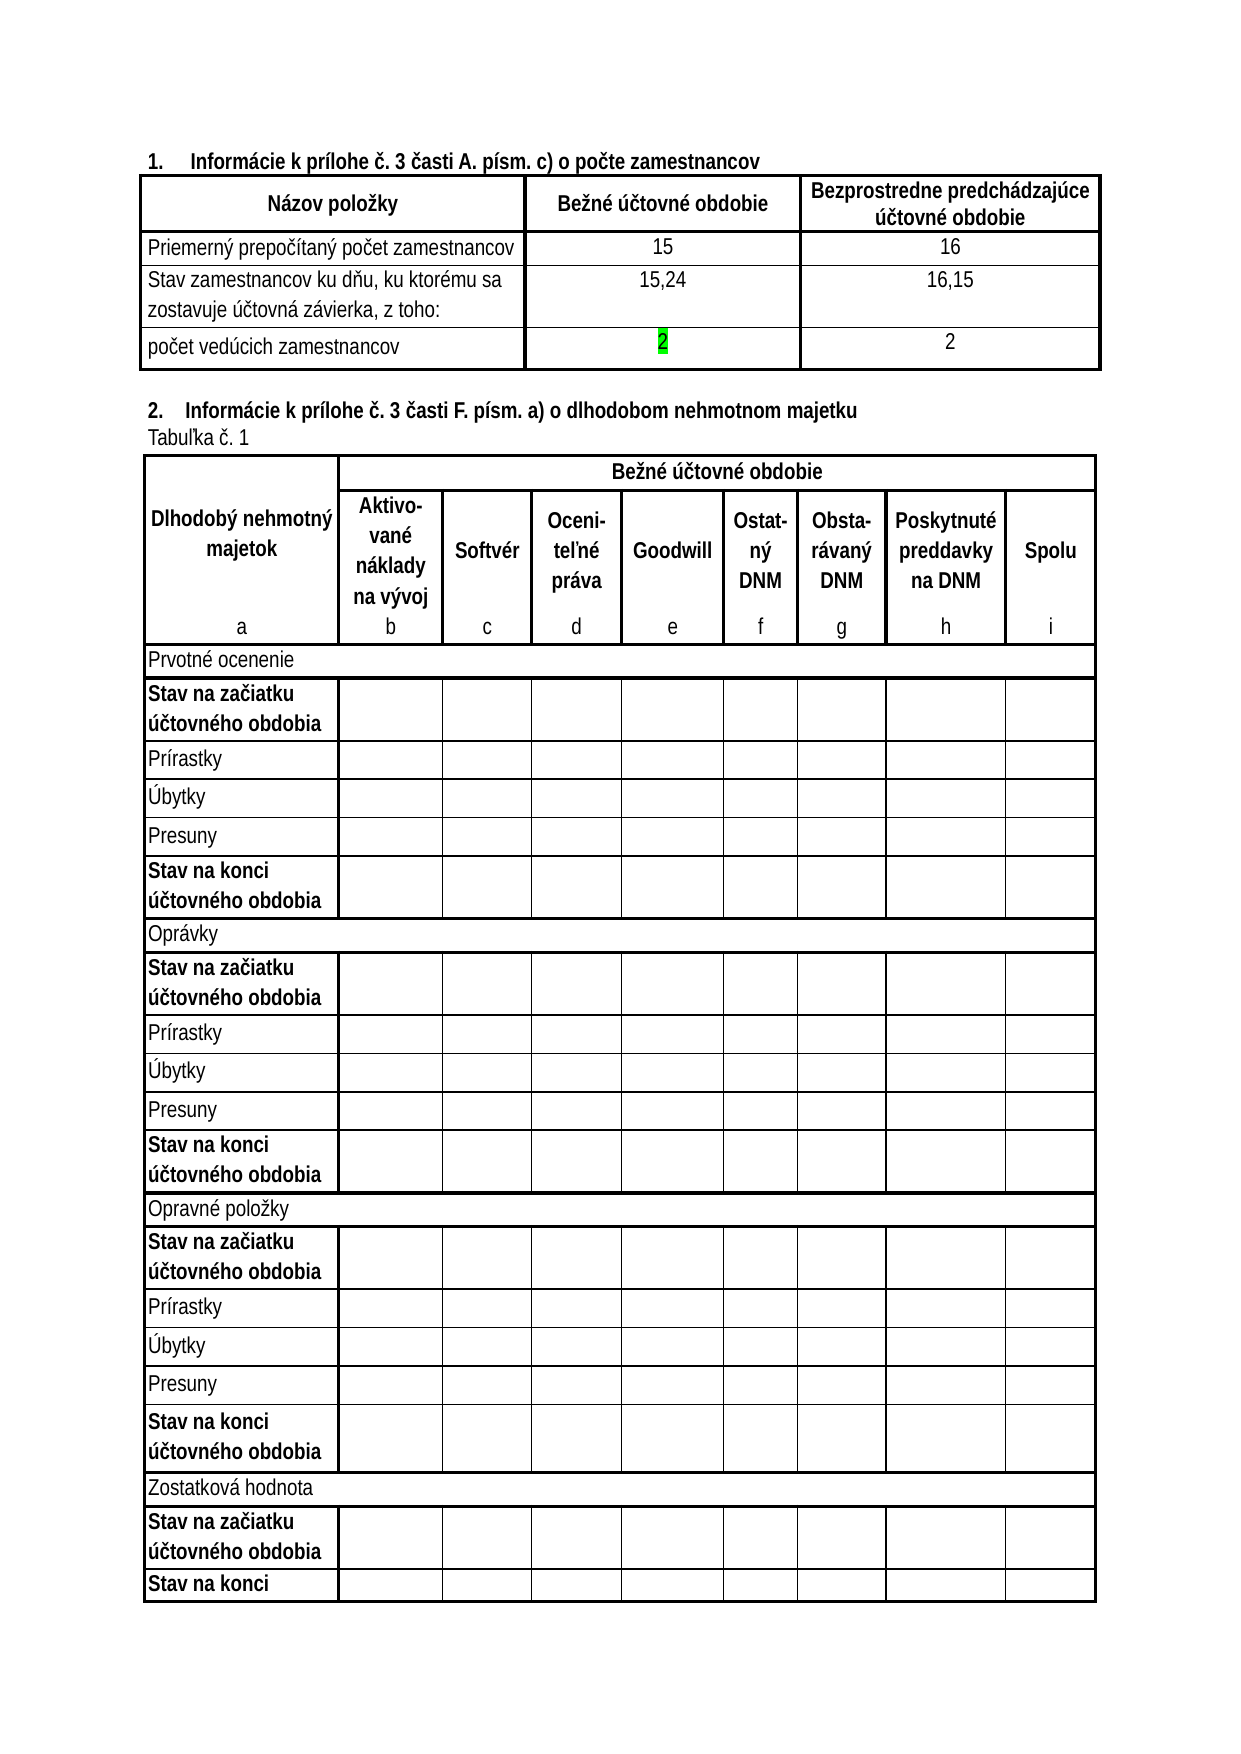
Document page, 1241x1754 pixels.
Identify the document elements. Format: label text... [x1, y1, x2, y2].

table_cell [887, 1508, 1005, 1568]
table_cell [443, 1016, 531, 1052]
table_cell Stav na začiatku účtovného obdobia [146, 954, 337, 1014]
table_cell 15 [527, 233, 799, 265]
table_cell Aktivo-vané náklady na vývoj [340, 492, 441, 613]
table_cell [443, 680, 531, 740]
table_cell [1006, 857, 1094, 917]
table_cell [340, 818, 442, 855]
table_cell [340, 1570, 442, 1600]
table_cell 15,24 [527, 266, 799, 327]
table_cell [724, 1405, 797, 1471]
table_cell [798, 780, 885, 817]
table_cell [622, 1016, 723, 1052]
table_cell [1006, 1405, 1094, 1471]
table_cell [887, 680, 1005, 740]
table_cell [532, 1570, 621, 1600]
table_cell d [533, 613, 620, 643]
table_cell [340, 1405, 442, 1471]
table_cell [340, 680, 442, 740]
table_cell [340, 1093, 442, 1129]
table_cell Stav zamestnancov ku dňu, ku ktorému sa zostavuje účtovná závierka, z toho: [142, 266, 523, 327]
table_cell [798, 1367, 885, 1403]
table_cell [532, 857, 621, 917]
table_cell b [340, 613, 441, 643]
table_cell [622, 1131, 723, 1191]
table_cell [1006, 1131, 1094, 1191]
table_cell [1006, 780, 1094, 817]
table_cell [340, 1131, 442, 1191]
table_cell [532, 780, 621, 817]
title Informácie k prílohe č. 3 časti A. písm. c) o počte zamestnancov [148, 148, 1093, 174]
table_cell [724, 742, 797, 778]
table_cell c [444, 613, 530, 643]
table_cell [532, 1367, 621, 1403]
table_cell [887, 1016, 1005, 1052]
table_cell Poskytnuté preddavky na DNM [888, 492, 1004, 613]
table_cell Priemerný prepočítaný počet zamestnancov [142, 233, 523, 265]
table_cell [340, 1290, 442, 1327]
table_cell [443, 1228, 531, 1288]
table_cell [724, 1570, 797, 1600]
table_header Bežné účtovné obdobie [527, 177, 799, 230]
table_cell [622, 780, 723, 817]
table_cell Oceni-teľné práva [533, 492, 620, 613]
table_cell [443, 954, 531, 1014]
table_cell [622, 1508, 723, 1568]
table_cell [622, 1405, 723, 1471]
table_cell Zostatková hodnota [146, 1474, 1094, 1504]
table_cell [1006, 1093, 1094, 1129]
table_cell [1006, 1016, 1094, 1052]
table_cell [724, 1290, 797, 1327]
table_cell [532, 954, 621, 1014]
table_cell [1006, 1290, 1094, 1327]
table_cell f [725, 613, 796, 643]
table_cell [622, 680, 723, 740]
table_header Dlhodobý nehmotný majetok [146, 457, 337, 613]
table_cell [1006, 1054, 1094, 1091]
table_cell [443, 1131, 531, 1191]
table_cell [622, 742, 723, 778]
table_cell Úbytky [146, 1328, 337, 1365]
table_cell 16,15 [802, 266, 1098, 327]
table_cell [340, 1328, 442, 1365]
table_cell [443, 818, 531, 855]
table_cell a [146, 613, 337, 643]
table_cell Stav na konci účtovného obdobia [146, 857, 337, 917]
table_cell [1006, 742, 1094, 778]
table_cell [887, 780, 1005, 817]
table_cell [798, 1228, 885, 1288]
table_cell [532, 1228, 621, 1288]
table_cell [887, 1228, 1005, 1288]
table_cell [443, 1405, 531, 1471]
table_cell [724, 1228, 797, 1288]
table_cell [724, 954, 797, 1014]
table_cell [622, 1570, 723, 1600]
table_cell [1006, 954, 1094, 1014]
table_header Bezprostredne predchádzajúce účtovné obdobie [802, 177, 1098, 230]
table_cell Úbytky [146, 1054, 337, 1091]
table_cell [340, 857, 442, 917]
table_cell 2 [527, 328, 799, 368]
table_cell [887, 818, 1005, 855]
table_cell [724, 1093, 797, 1129]
table_cell Opravné položky [146, 1195, 1094, 1225]
table_cell Stav na konci účtovného obdobia [146, 1405, 337, 1471]
table_cell [798, 954, 885, 1014]
table_cell [532, 818, 621, 855]
table_cell [443, 780, 531, 817]
table_cell 2 [802, 328, 1098, 368]
table_cell [532, 1290, 621, 1327]
table_cell [798, 857, 885, 917]
table_cell [1006, 1228, 1094, 1288]
table_cell Stav na konci účtovného obdobia [146, 1131, 337, 1191]
table_cell [622, 818, 723, 855]
table_cell [798, 680, 885, 740]
table_cell Stav na konci [146, 1570, 337, 1600]
table_cell [443, 1367, 531, 1403]
table_header Názov položky [142, 177, 523, 230]
table_cell Presuny [146, 1367, 337, 1403]
table_cell [340, 954, 442, 1014]
table_cell [887, 954, 1005, 1014]
table_cell [724, 818, 797, 855]
table_cell [724, 1328, 797, 1365]
table_cell [622, 1054, 723, 1091]
text Tabuľka č. 1 [148, 424, 1093, 450]
table_cell [622, 1367, 723, 1403]
table_cell [340, 1367, 442, 1403]
table_cell [887, 1290, 1005, 1327]
table_cell Stav na začiatku účtovného obdobia [146, 680, 337, 740]
table_cell [622, 1093, 723, 1129]
table_cell Stav na začiatku účtovného obdobia [146, 1508, 337, 1568]
table_cell počet vedúcich zamestnancov [142, 328, 523, 368]
table_cell [1006, 1328, 1094, 1365]
table_cell [532, 1405, 621, 1471]
table_cell [887, 1054, 1005, 1091]
table_cell [887, 1405, 1005, 1471]
table_cell Prírastky [146, 742, 337, 778]
table_cell [532, 1131, 621, 1191]
table_cell Ostat-ný DNM [725, 492, 796, 613]
table_cell Spolu [1007, 492, 1094, 613]
table_cell [340, 1016, 442, 1052]
table_cell [532, 742, 621, 778]
table_cell [887, 1131, 1005, 1191]
table_cell [724, 1508, 797, 1568]
table_cell [887, 1367, 1005, 1403]
table_cell Prírastky [146, 1016, 337, 1052]
table_cell [798, 818, 885, 855]
table_cell [1006, 1508, 1094, 1568]
table_cell [798, 1290, 885, 1327]
table_cell Oprávky [146, 920, 1094, 951]
table_cell e [623, 613, 722, 643]
table_cell [622, 857, 723, 917]
table_cell [887, 1093, 1005, 1129]
table_cell [443, 1328, 531, 1365]
table_cell [798, 742, 885, 778]
table_cell [798, 1054, 885, 1091]
table_cell [724, 1367, 797, 1403]
table_cell [622, 1290, 723, 1327]
table_cell [532, 1054, 621, 1091]
table_cell Presuny [146, 1093, 337, 1129]
table_cell [887, 857, 1005, 917]
table_cell [340, 780, 442, 817]
table_cell Obsta- rávaný DNM [799, 492, 884, 613]
table_cell [724, 680, 797, 740]
table_cell [340, 1508, 442, 1568]
table_cell [798, 1016, 885, 1052]
table_cell g [799, 613, 884, 643]
table_cell Prvotné ocenenie [146, 646, 1094, 676]
table_cell [532, 1508, 621, 1568]
table_cell [724, 857, 797, 917]
table_cell Goodwill [623, 492, 722, 613]
table_cell [724, 1054, 797, 1091]
table_cell [532, 1016, 621, 1052]
table_cell 16 [802, 233, 1098, 265]
table_cell Prírastky [146, 1290, 337, 1327]
table_cell [340, 1054, 442, 1091]
table_cell Softvér [444, 492, 530, 613]
table_cell Úbytky [146, 780, 337, 817]
table_cell [532, 1328, 621, 1365]
table_cell [887, 742, 1005, 778]
table_cell [622, 1228, 723, 1288]
table_cell [340, 742, 442, 778]
table_cell [443, 1290, 531, 1327]
table_cell [443, 1093, 531, 1129]
table_cell [724, 1131, 797, 1191]
title Informácie k prílohe č. 3 časti F. písm. a) o dlhodobom nehmotnom majetku [148, 397, 1093, 424]
table_cell [443, 1054, 531, 1091]
table_cell [532, 680, 621, 740]
table_cell [798, 1508, 885, 1568]
table_cell [1006, 1367, 1094, 1403]
table_cell [724, 780, 797, 817]
table_cell [798, 1405, 885, 1471]
table_cell [443, 742, 531, 778]
table_cell i [1007, 613, 1094, 643]
table_cell [532, 1093, 621, 1129]
table_cell [622, 1328, 723, 1365]
table_cell [887, 1328, 1005, 1365]
table_cell [798, 1328, 885, 1365]
table_cell [443, 857, 531, 917]
table_cell [443, 1570, 531, 1600]
table_cell Presuny [146, 818, 337, 855]
table_cell [724, 1016, 797, 1052]
table_cell Stav na začiatku účtovného obdobia [146, 1228, 337, 1288]
table_cell h [888, 613, 1004, 643]
table_cell [798, 1093, 885, 1129]
table_cell [1006, 1570, 1094, 1600]
table_cell [798, 1131, 885, 1191]
table_cell [887, 1570, 1005, 1600]
table_cell [443, 1508, 531, 1568]
table_header Bežné účtovné obdobie [340, 457, 1094, 489]
table_cell [798, 1570, 885, 1600]
table_cell [340, 1228, 442, 1288]
table_cell [622, 954, 723, 1014]
table_cell [1006, 680, 1094, 740]
table_cell [1006, 818, 1094, 855]
